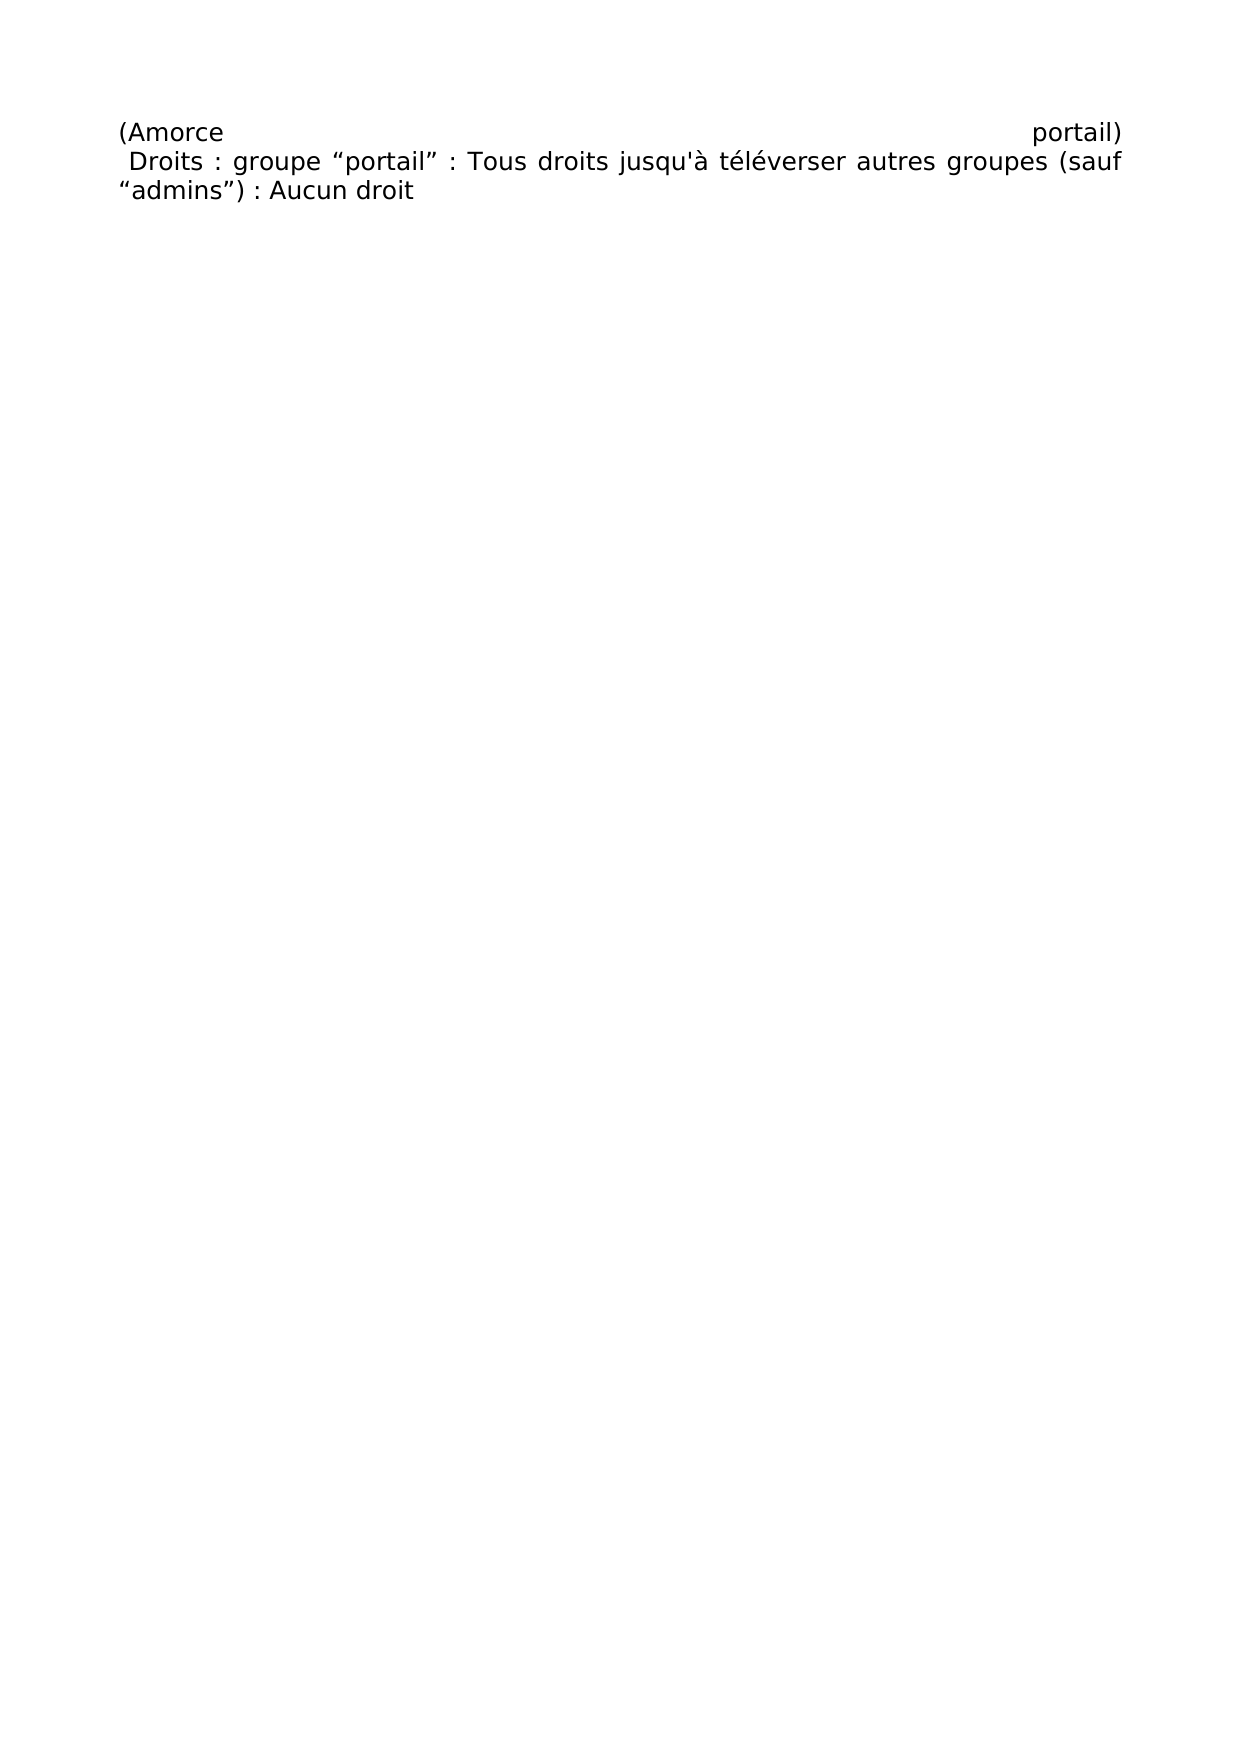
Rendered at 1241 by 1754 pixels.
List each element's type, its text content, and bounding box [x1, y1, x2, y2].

text (Amorce portail) Droits : groupe “portail” : Tous droits jusqu'à téléverser autres groupes (sauf “admins”) : Aucun droit [118, 118, 1122, 206]
